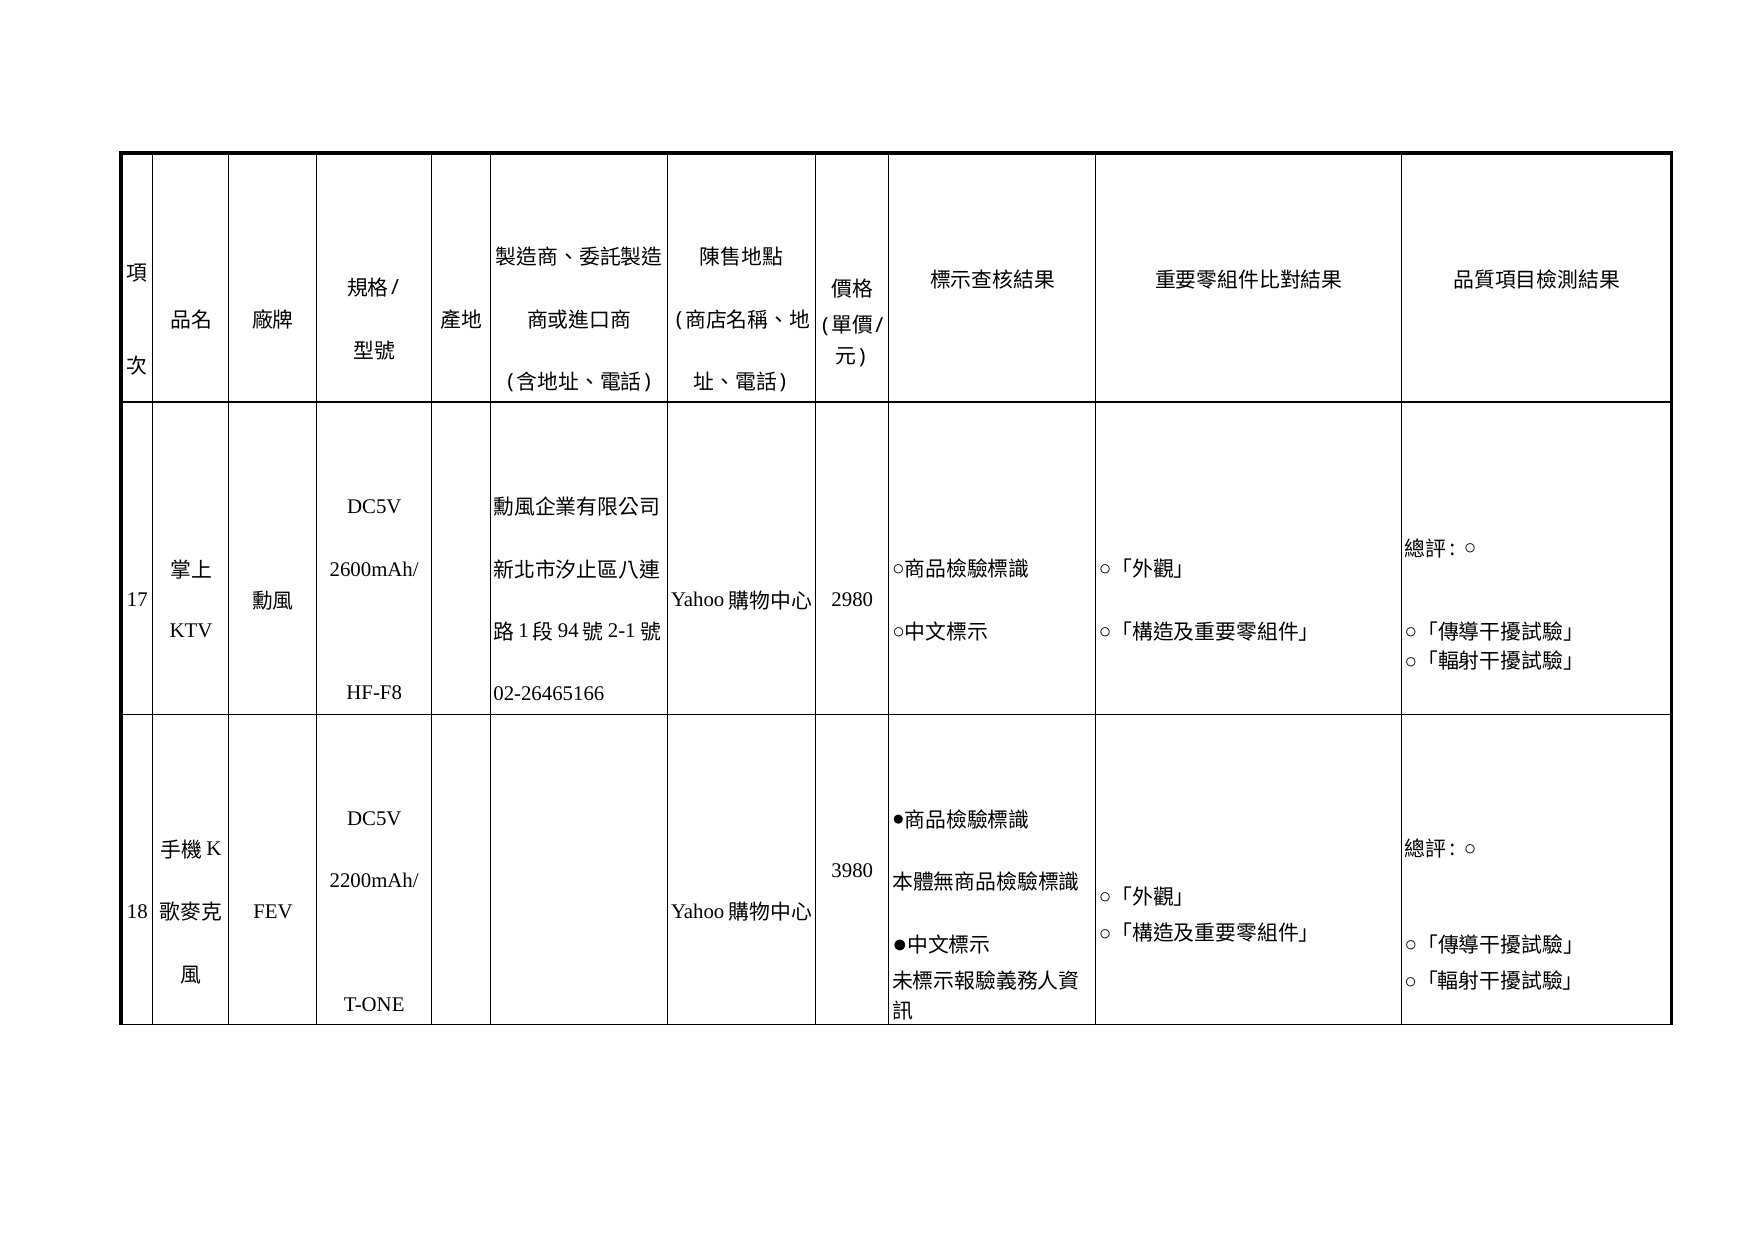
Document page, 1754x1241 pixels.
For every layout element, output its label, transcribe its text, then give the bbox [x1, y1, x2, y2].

table_header 重要零組件比對結果 [1096, 155, 1401, 401]
table_cell [432, 403, 490, 714]
table_cell ○「外觀」 ○「構造及重要零組件」 [1096, 715, 1401, 1024]
table_cell 17 [123, 403, 152, 714]
table_cell 總評: ○ ○「傳導干擾試驗」 ○「輻射干擾試驗」 [1402, 403, 1670, 714]
table_header 陳售地點 (商店名稱、地址、電話) [668, 155, 815, 401]
table_cell 手機K歌麥克風 [153, 715, 228, 1024]
table_cell Yahoo購物中心 [668, 715, 815, 1024]
table_header 品質項目檢測結果 [1402, 155, 1670, 401]
table_cell DC5V 2200mAh/ T-ONE [317, 715, 431, 1024]
table_header 品名 [153, 155, 228, 401]
table_cell 勳風企業有限公司新北市汐止區八連路1段94號2-1號 02-26465166 [491, 403, 667, 714]
table_header 產地 [432, 155, 490, 401]
table_cell 勳風 [229, 403, 316, 714]
table_cell DC5V 2600mAh/ HF-F8 [317, 403, 431, 714]
table_cell 總評: ○ ○「傳導干擾試驗」 ○「輻射干擾試驗」 [1402, 715, 1670, 1024]
table_cell 掌上KTV [153, 403, 228, 714]
table_header 項 次 [123, 155, 152, 401]
table_header 廠牌 [229, 155, 316, 401]
table_header 規格/ 型號 [317, 155, 431, 401]
table_cell 3980 [816, 715, 888, 1024]
table_cell ●商品檢驗標識 本體無商品檢驗標識 ●中文標示 未標示報驗義務人資訊 [889, 715, 1095, 1024]
table_cell 18 [123, 715, 152, 1024]
table_cell ○「外觀」 ○「構造及重要零組件」 [1096, 403, 1401, 714]
table_cell Yahoo購物中心 [668, 403, 815, 714]
table_header 價格 (單價/元) [816, 155, 888, 401]
table_header 製造商、委託製造商或進口商 (含地址、電話) [491, 155, 667, 401]
table_cell [432, 715, 490, 1024]
table_header 標示查核結果 [889, 155, 1095, 401]
table_cell ○商品檢驗標識 ○中文標示 [889, 403, 1095, 714]
table_cell [491, 715, 667, 1024]
table_cell FEV [229, 715, 316, 1024]
table_cell 2980 [816, 403, 888, 714]
